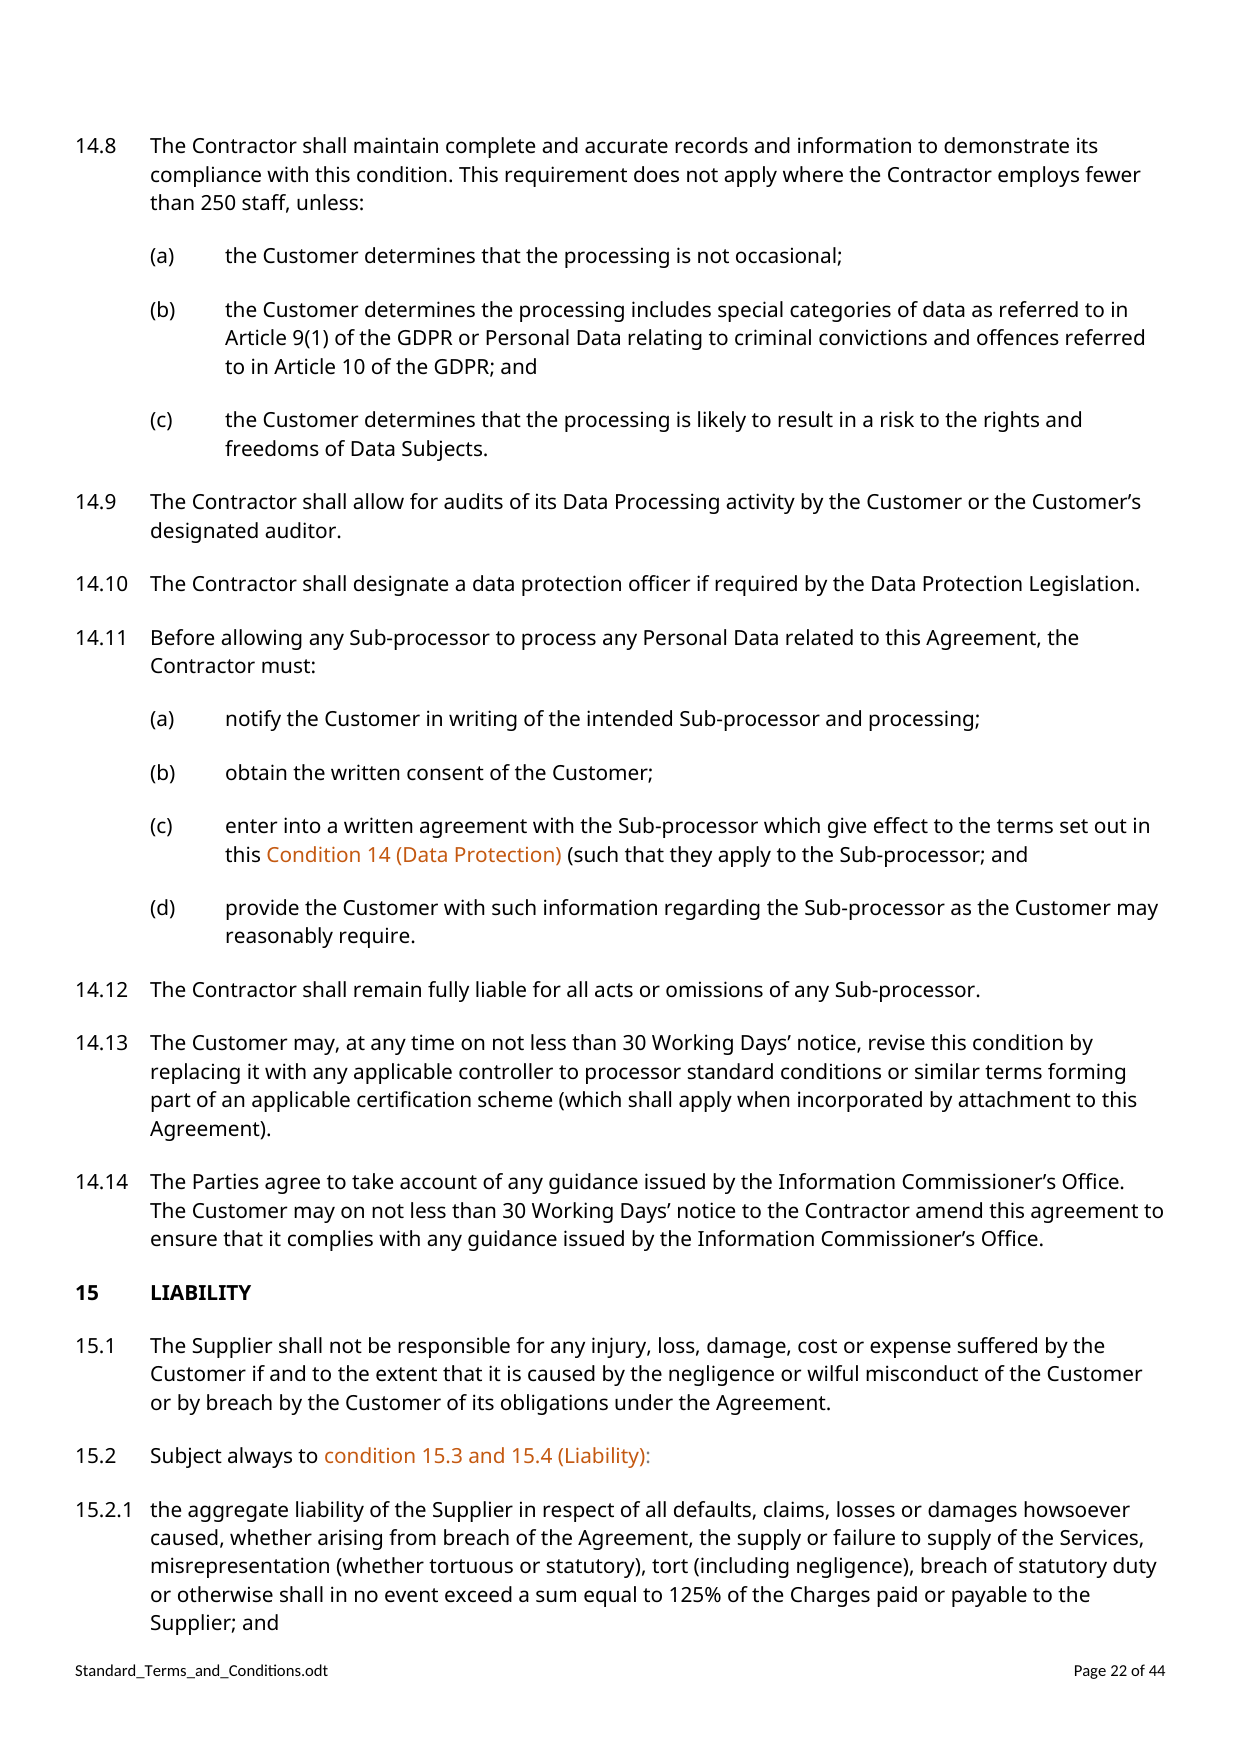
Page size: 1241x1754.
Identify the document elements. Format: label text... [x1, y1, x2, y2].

text (c) enter into a written agreement with the Sub-processor which give effect to the terms set out in this Condition 14 (Data Protection) (such that they apply to the Sub-processor; and [150, 811, 1165, 868]
text 14.12 The Contractor shall remain fully liable for all acts or omissions of any Sub-processor. [75, 975, 1165, 1003]
text (c) the Customer determines that the processing is likely to result in a risk to the rights and freedoms of Data Subjects. [150, 405, 1165, 462]
subtitle 15.1 The Supplier shall not be responsible for any injury, loss, damage, cost or expense suffered by the Customer if and to the extent that it is caused by the negligence or wilful misconduct of the Customer or by breach by the Customer of its obligations under the Agreement. [75, 1331, 1165, 1416]
text 15.2.1 the aggregate liability of the Supplier in respect of all defaults, claims, losses or damages howsoever caused, whether arising from breach of the Agreement, the supply or failure to supply of the Services, misrepresentation (whether tortuous or statutory), tort (including negligence), breach of statutory duty or otherwise shall in no event exceed a sum equal to 125% of the Charges paid or payable to the Supplier; and [75, 1495, 1165, 1637]
text (a) notify the Customer in writing of the intended Sub-processor and processing; [150, 704, 1165, 733]
text (d) provide the Customer with such information regarding the Sub-processor as the Customer may reasonably require. [150, 893, 1165, 950]
text (a) the Customer determines that the processing is not occasional; [150, 242, 1165, 270]
text 14.13 The Customer may, at any time on not less than 30 Working Days’ notice, revise this condition by replacing it with any applicable controller to processor standard conditions or similar terms forming part of an applicable certification scheme (which shall apply when incorporated by attachment to this Agreement). [75, 1028, 1165, 1142]
subtitle 15.2 Subject always to condition 15.3 and 15.4 (Liability): [75, 1441, 1165, 1470]
subtitle 15 LIABILITY [75, 1278, 1165, 1306]
text 14.10 The Contractor shall designate a data protection officer if required by the Data Protection Legislation. [75, 569, 1165, 598]
text (b) obtain the written consent of the Customer; [150, 758, 1165, 786]
text 14.9 The Contractor shall allow for audits of its Data Processing activity by the Customer or the Customer’s designated auditor. [75, 487, 1165, 544]
text 14.14 The Parties agree to take account of any guidance issued by the Information Commissioner’s Office. The Customer may on not less than 30 Working Days’ notice to the Contractor amend this agreement to ensure that it complies with any guidance issued by the Information Commissioner’s Office. [75, 1167, 1165, 1253]
text 14.8 The Contractor shall maintain complete and accurate records and information to demonstrate its compliance with this condition. This requirement does not apply where the Contractor employs fewer than 250 staff, unless: [75, 131, 1165, 217]
text (b) the Customer determines the processing includes special categories of data as referred to in Article 9(1) of the GDPR or Personal Data relating to criminal convictions and offences referred to in Article 10 of the GDPR; and [150, 295, 1165, 380]
text 14.11 Before allowing any Sub-processor to process any Personal Data related to this Agreement, the Contractor must: [75, 623, 1165, 679]
